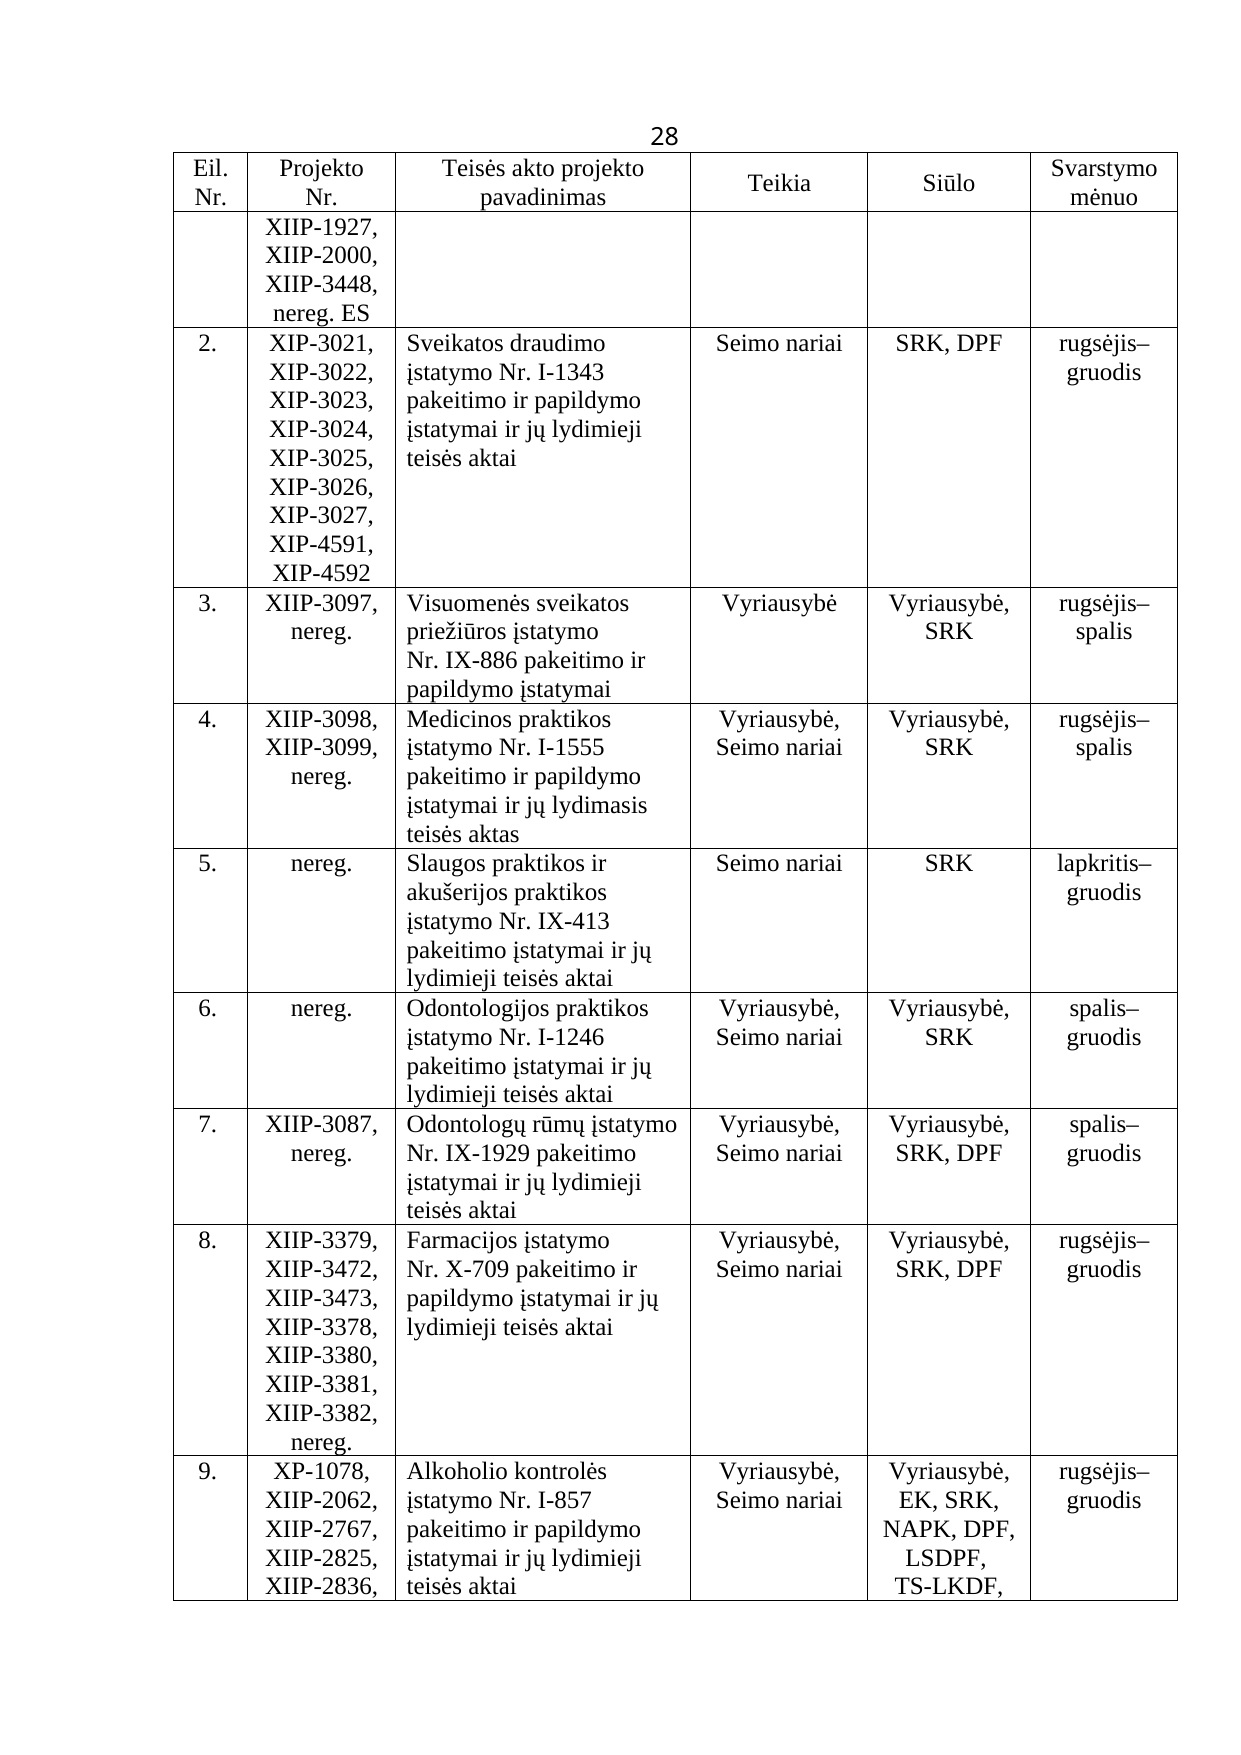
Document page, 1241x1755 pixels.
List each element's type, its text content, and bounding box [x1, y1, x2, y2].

table_cell Slaugos praktikos ir akušerijos praktikos įstatymo Nr. IX-413 pakeitimo įstatymai ir jų lydimieji teisės aktai [396, 849, 690, 992]
table_cell 8. [174, 1225, 247, 1455]
table_cell Vyriausybė, Seimo nariai [691, 993, 867, 1108]
table_header Teikia [691, 153, 867, 211]
table_cell Vyriausybė [691, 588, 867, 703]
table_cell nereg. [248, 849, 395, 992]
table_cell 2. [174, 328, 247, 587]
table_cell Odontologijos praktikos įstatymo Nr. I-1246 pakeitimo įstatymai ir jų lydimieji teisės aktai [396, 993, 690, 1108]
table_cell XIIP-3098, XIIP-3099, nereg. [248, 704, 395, 847]
table_cell rugsėjis–gruodis [1031, 328, 1177, 587]
table_cell Odontologų rūmų įstatymo Nr. IX-1929 pakeitimo įstatymai ir jų lydimieji teisės aktai [396, 1109, 690, 1224]
table_cell rugsėjis–spalis [1031, 588, 1177, 703]
table_cell rugsėjis–gruodis [1031, 1225, 1177, 1455]
table_header Siūlo [868, 153, 1030, 211]
table_cell Vyriausybė, SRK, DPF [868, 1109, 1030, 1224]
table_cell [1031, 212, 1177, 327]
table_cell SRK [868, 849, 1030, 992]
table_cell spalis–gruodis [1031, 1109, 1177, 1224]
table_cell XIIP-3097, nereg. [248, 588, 395, 703]
table_cell 4. [174, 704, 247, 847]
table_cell nereg. [248, 993, 395, 1108]
table_cell Vyriausybė, SRK [868, 588, 1030, 703]
table_cell Vyriausybė, Seimo nariai [691, 704, 867, 847]
table_cell XIIP-1927, XIIP-2000, XIIP-3448, nereg. ES [248, 212, 395, 327]
table_cell Visuomenės sveikatos priežiūros įstatymo Nr. IX-886 pakeitimo ir papildymo įstatymai [396, 588, 690, 703]
table_cell [174, 212, 247, 327]
table_cell [396, 212, 690, 327]
table_cell XIIP-3379, XIIP-3472, XIIP-3473, XIIP-3378, XIIP-3380, XIIP-3381, XIIP-3382, nereg. [248, 1225, 395, 1455]
table_cell 5. [174, 849, 247, 992]
table_cell Farmacijos įstatymo Nr. X-709 pakeitimo ir papildymo įstatymai ir jų lydimieji teisės aktai [396, 1225, 690, 1455]
table_cell SRK, DPF [868, 328, 1030, 587]
table_cell Medicinos praktikos įstatymo Nr. I-1555 pakeitimo ir papildymo įstatymai ir jų lydimasis teisės aktas [396, 704, 690, 847]
table_header Projekto Nr. [248, 153, 395, 211]
table_cell rugsėjis–spalis [1031, 704, 1177, 847]
table_cell [868, 212, 1030, 327]
table_cell rugsėjis–gruodis [1031, 1456, 1177, 1600]
table_cell 6. [174, 993, 247, 1108]
table_cell Vyriausybė, SRK [868, 704, 1030, 847]
table_cell XIP-3021, XIP-3022, XIP-3023, XIP-3024, XIP-3025, XIP-3026, XIP-3027, XIP-4591, XIP-4592 [248, 328, 395, 587]
table_cell Vyriausybė, SRK, DPF [868, 1225, 1030, 1455]
table_cell Vyriausybė, Seimo nariai [691, 1456, 867, 1600]
table_cell Vyriausybė, Seimo nariai [691, 1225, 867, 1455]
table_header Teisės akto projekto pavadinimas [396, 153, 690, 211]
table_cell Seimo nariai [691, 849, 867, 992]
table_cell 7. [174, 1109, 247, 1224]
table_cell XIIP-3087, nereg. [248, 1109, 395, 1224]
table_cell Vyriausybė, SRK [868, 993, 1030, 1108]
table_cell spalis–gruodis [1031, 993, 1177, 1108]
table_cell XP-1078, XIIP-2062, XIIP-2767, XIIP-2825, XIIP-2836, [248, 1456, 395, 1600]
table_cell Sveikatos draudimo įstatymo Nr. I-1343 pakeitimo ir papildymo įstatymai ir jų lydimieji teisės aktai [396, 328, 690, 587]
table_header Eil. Nr. [174, 153, 247, 211]
table_cell 9. [174, 1456, 247, 1600]
table_header Svarstymo mėnuo [1031, 153, 1177, 211]
table_cell Seimo nariai [691, 328, 867, 587]
table_cell Vyriausybė, Seimo nariai [691, 1109, 867, 1224]
table_cell [691, 212, 867, 327]
table_cell Alkoholio kontrolės įstatymo Nr. I-857 pakeitimo ir papildymo įstatymai ir jų lydimieji teisės aktai [396, 1456, 690, 1600]
table_cell Vyriausybė, EK, SRK, NAPK, DPF, LSDPF, TS-LKDF, [868, 1456, 1030, 1600]
table_cell lapkritis–gruodis [1031, 849, 1177, 992]
table_cell 3. [174, 588, 247, 703]
